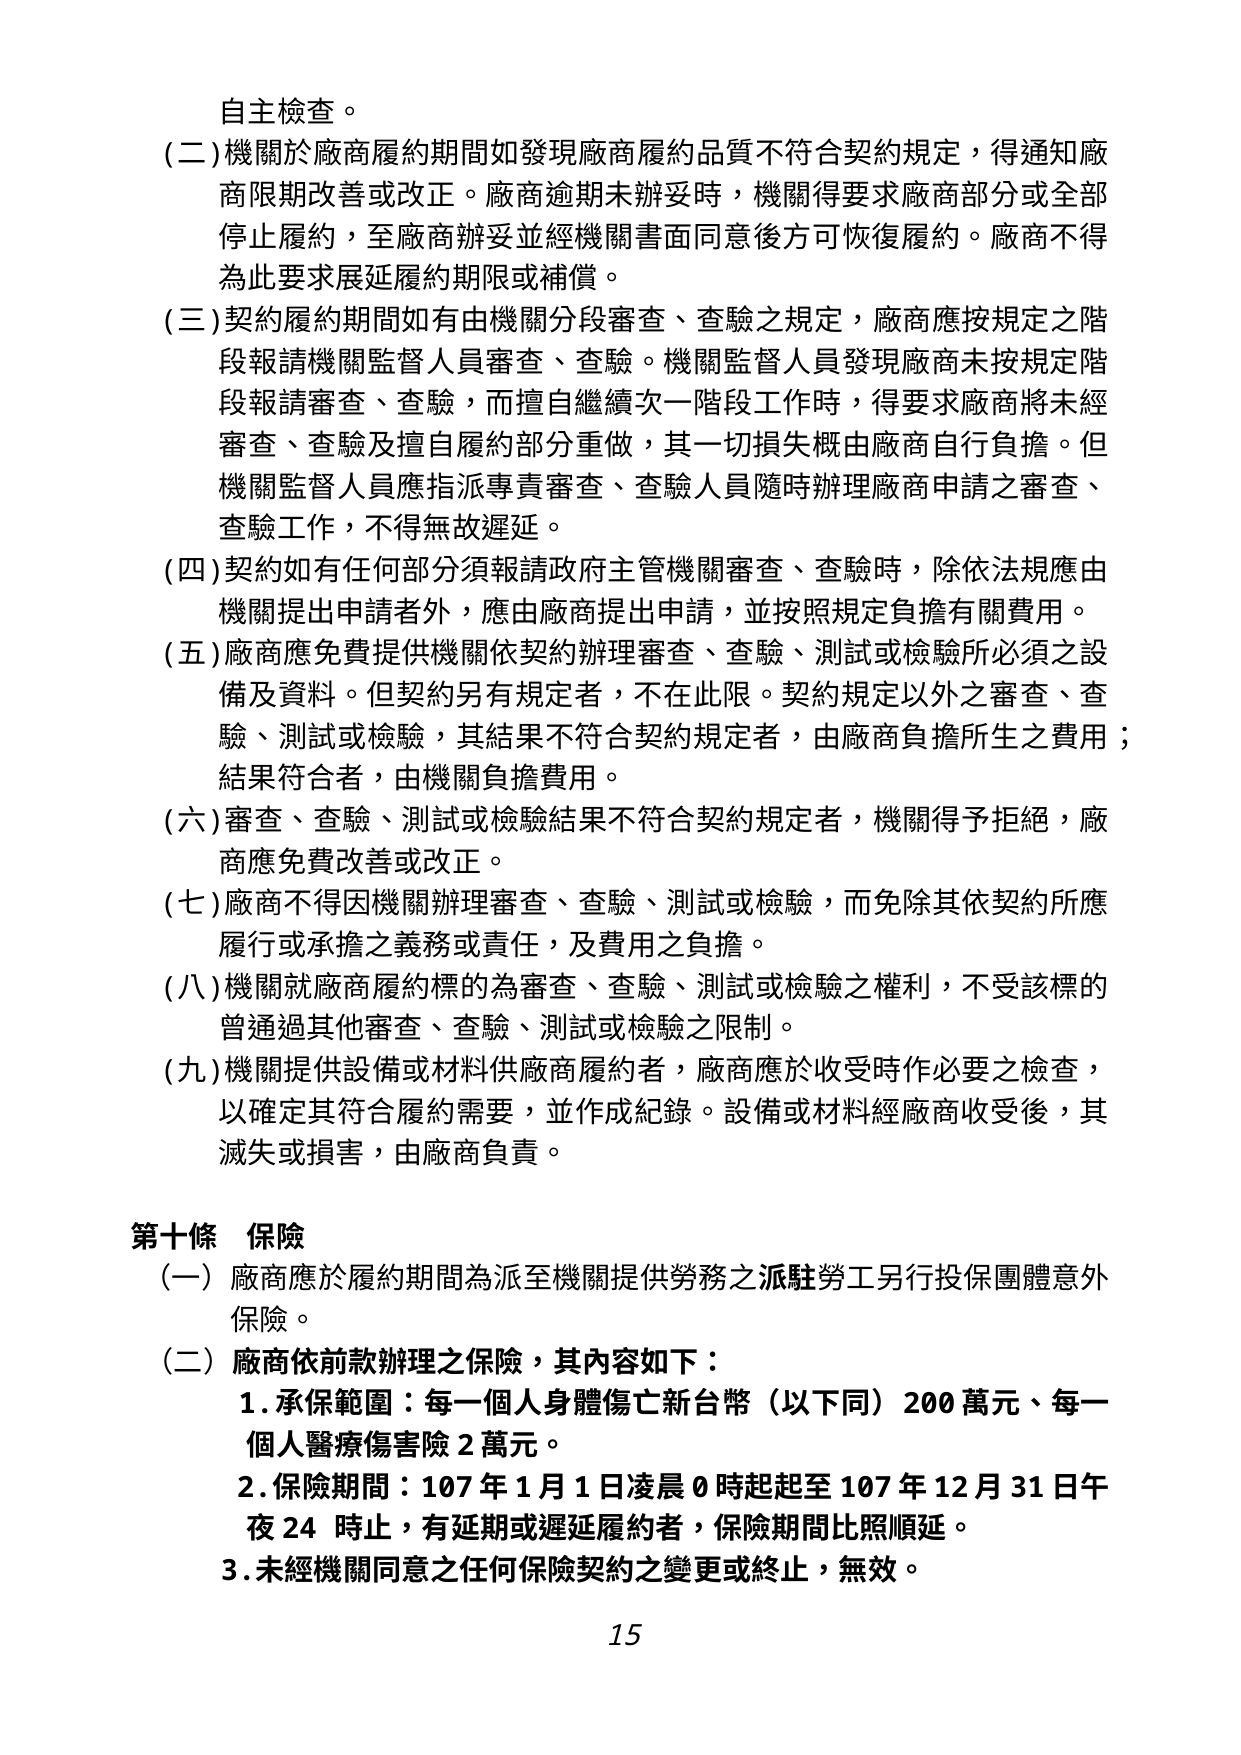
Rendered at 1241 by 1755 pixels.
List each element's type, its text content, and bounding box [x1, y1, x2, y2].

text (三)契約履約期間如有由機關分段審查、查驗之規定，廠商應按規定之階段報請機關監督人員審查、查驗。機關監督人員發現廠商未按規定階段報請審查、查驗，而擅自繼續次一階段工作時，得要求廠商將未經審查、查驗及擅自履約部分重做，其一切損失概由廠商自行負擔。但機關監督人員應指派專責審查、查驗人員隨時辦理廠商申請之審查、查驗工作，不得無故遲延。 [159, 297, 1110, 547]
text (七)廠商不得因機關辦理審查、查驗、測試或檢驗，而免除其依契約所應履行或承擔之義務或責任，及費用之負擔。 [159, 880, 1110, 964]
text (四)契約如有任何部分須報請政府主管機關審查、查驗時，除依法規應由機關提出申請者外，應由廠商提出申請，並按照規定負擔有關費用。 [159, 547, 1110, 630]
text （二）廠商依前款辦理之保險，其內容如下： [130, 1339, 1110, 1380]
text 2.保險期間：107年1月1日凌晨0時起起至107年12月31日午夜24 時止，有延期或遲延履約者，保險期間比照順延。 [130, 1464, 1110, 1547]
text 自主檢查。 [159, 89, 1110, 130]
text 1.承保範圍：每一個人身體傷亡新台幣（以下同）200萬元、每一個人醫療傷害險2萬元。 [130, 1380, 1110, 1464]
text (六)審查、查驗、測試或檢驗結果不符合契約規定者，機關得予拒絕，廠商應免費改善或改正。 [159, 797, 1110, 880]
text (九)機關提供設備或材料供廠商履約者，廠商應於收受時作必要之檢查，以確定其符合履約需要，並作成紀錄。設備或材料經廠商收受後，其滅失或損害，由廠商負責。 [159, 1047, 1110, 1172]
text (八)機關就廠商履約標的為審查、查驗、測試或檢驗之權利，不受該標的曾通過其他審查、查驗、測試或檢驗之限制。 [159, 964, 1110, 1047]
text 第十條 保險 [130, 1214, 1110, 1255]
text 3.未經機關同意之任何保險契約之變更或終止，無效。 [130, 1547, 1110, 1589]
text (二)機關於廠商履約期間如發現廠商履約品質不符合契約規定，得通知廠商限期改善或改正。廠商逾期未辦妥時，機關得要求廠商部分或全部停止履約，至廠商辦妥並經機關書面同意後方可恢復履約。廠商不得為此要求展延履約期限或補償。 [159, 130, 1110, 297]
text （一）廠商應於履約期間為派至機關提供勞務之派駐勞工另行投保團體意外保險。 [142, 1255, 1110, 1339]
text (五)廠商應免費提供機關依契約辦理審查、查驗、測試或檢驗所必須之設備及資料。但契約另有規定者，不在此限。契約規定以外之審查、查驗、測試或檢驗，其結果不符合契約規定者，由廠商負擔所生之費用；結果符合者，由機關負擔費用。 [159, 630, 1110, 797]
